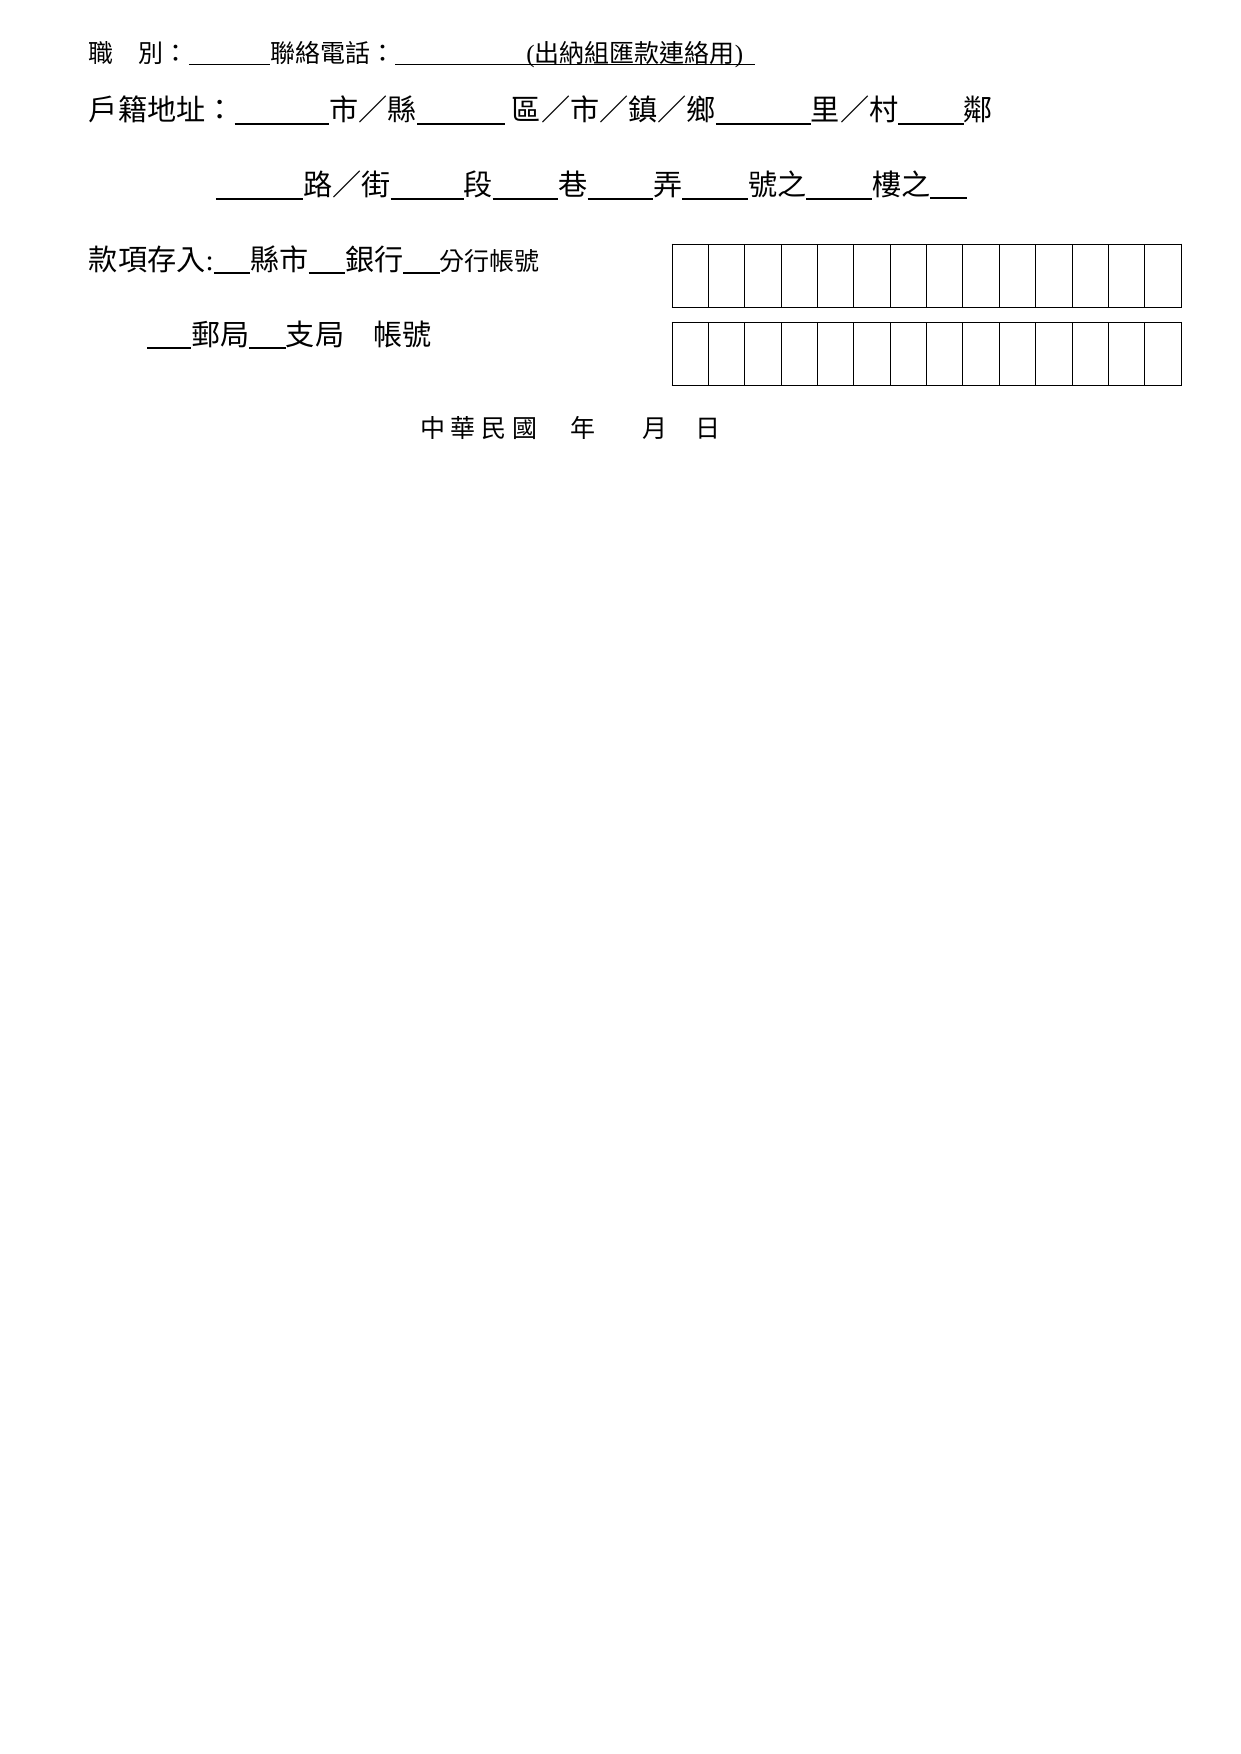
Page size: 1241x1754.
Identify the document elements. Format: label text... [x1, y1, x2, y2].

table_header [1145, 245, 1181, 307]
table_header [1109, 245, 1144, 307]
table_header [818, 323, 853, 385]
table_header [709, 245, 744, 307]
text 郵局 支局 帳號 [89, 295, 1181, 370]
text 款項存入: 縣市 銀行 分行帳號 [89, 220, 1181, 295]
table_header [927, 323, 962, 385]
table_header [1073, 323, 1108, 385]
table_header [854, 323, 890, 385]
table_header [673, 323, 708, 385]
table_header [963, 323, 999, 385]
text 戶籍地址： 市／縣 區／市／鎮／鄉 里／村 鄰 [89, 70, 1181, 145]
table_header [673, 245, 708, 307]
table_header [1073, 245, 1108, 307]
table_header [891, 245, 926, 307]
table_header [1000, 245, 1035, 307]
table_header [1036, 323, 1072, 385]
table_header [1036, 245, 1072, 307]
table_header [963, 245, 999, 307]
table_header [782, 323, 817, 385]
text 職 別： 聯絡電話： (出納組匯款連絡用) [89, 33, 1181, 70]
table_header [818, 245, 853, 307]
table_header [782, 245, 817, 307]
table_header [927, 245, 962, 307]
table_header [891, 323, 926, 385]
table_header [745, 323, 781, 385]
table_header [745, 245, 781, 307]
table_header [854, 245, 890, 307]
text 中 華 民 國 年 月 日 [89, 408, 1181, 445]
text 路／街 段 巷 弄 號之 樓之 [89, 145, 1181, 220]
table_header [1145, 323, 1181, 385]
table_header [709, 323, 744, 385]
table_header [1000, 323, 1035, 385]
table_header [1109, 323, 1144, 385]
